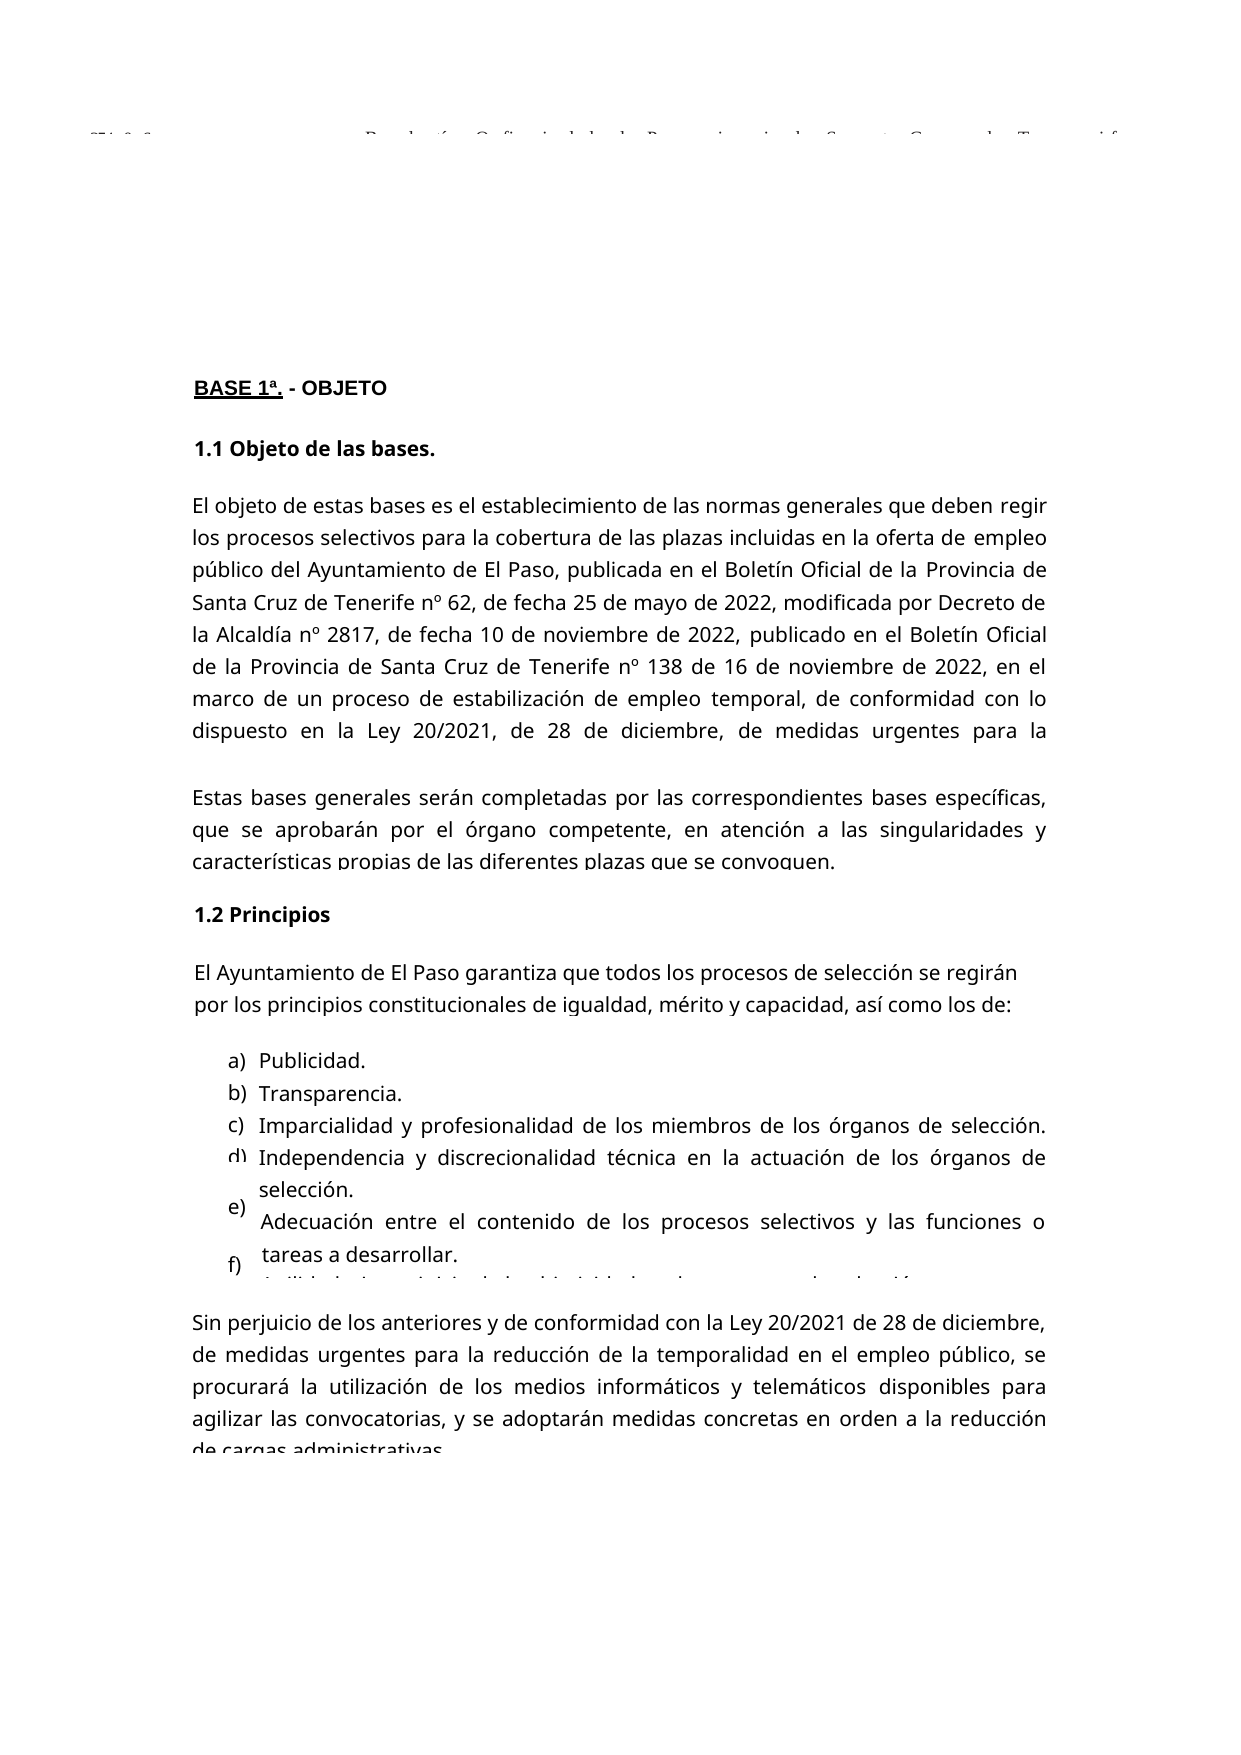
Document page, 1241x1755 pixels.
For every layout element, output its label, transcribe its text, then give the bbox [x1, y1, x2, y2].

text Publicidad. Transparencia. [258, 1046, 410, 1107]
text Estas bases generales serán completadas por las correspondientes bases específicas, que se aprobarán por el órgano competente, en atención a las singularidades y características propias de las diferentes plazas que se convoquen. [192, 783, 1047, 870]
text 2542056406 [90, 128, 164, 134]
text c) [228, 1110, 252, 1139]
text Sin perjuicio de los anteriores y de conformidad con la Ley 20/2021 de 28 de diciembre, de medidas urgentes para la reducción de la temporalidad en el empleo público, se procurará la utilización de los medios informáticos y telemáticos disponibles para agilizar las convocatorias, y se adoptarán medidas concretas en orden a la reducción de cargas administrativas. [192, 1308, 1047, 1453]
text e) [228, 1192, 251, 1219]
text 1.1 Objeto de las bases. [194, 434, 435, 461]
text a) [228, 1046, 252, 1074]
text Agilidad, sin perjuicio de la objetividad, en los procesos de selección. [261, 1273, 1048, 1278]
text El objeto de estas bases es el establecimiento de las normas generales que deben regir los procesos selectivos para la cobertura de las plazas incluidas en la oferta de empleo público del Ayuntamiento de El Paso, publicada en el Boletín Oficial de la Provincia de Santa Cruz de Tenerife nº 62, de fecha 25 de mayo de 2022, modificada por Decreto de la Alcaldía nº 2817, de fecha 10 de noviembre de 2022, publicado en el Boletín Oficial de la Provincia de Santa Cruz de Tenerife nº 138 de 16 de noviembre de 2022, en el marco de un proceso de estabilización de empleo temporal, de conformidad con lo dispuesto en la Ley 20/2021, de 28 de diciembre, de medidas urgentes para la reducción de la temporalidad en el empleo público. [192, 491, 1047, 753]
text f) [228, 1250, 244, 1278]
text BBooleletítnínOOfifciciaial lddeelalaPProrovvinincciaiaddeeSSaanntataCCruruzzddeeTTeenneerirfiefe. .NNúúmmeeroro18567,, LMuinéercs,o1le8s d2e8jdueliodidceie2m0b2r2e de 2022 [365, 127, 1153, 134]
text 1.2 Principios rectores [194, 901, 412, 928]
text d) [228, 1142, 252, 1161]
text Adecuación entre el contenido de los procesos selectivos y las funciones o tareas a desarrollar. [260, 1207, 1047, 1268]
text Imparcialidad y profesionalidad de los miembros de los órganos de selección. Independencia y discrecionalidad técnica en la actuación de los órganos de selección. [258, 1111, 1046, 1204]
text b) [228, 1078, 252, 1107]
text El Ayuntamiento de El Paso garantiza que todos los procesos de selección se regirán por los principios constitucionales de igualdad, mérito y capacidad, así como los de: [194, 958, 1048, 1016]
text BASE 1ª. - OBJETO [194, 375, 387, 399]
